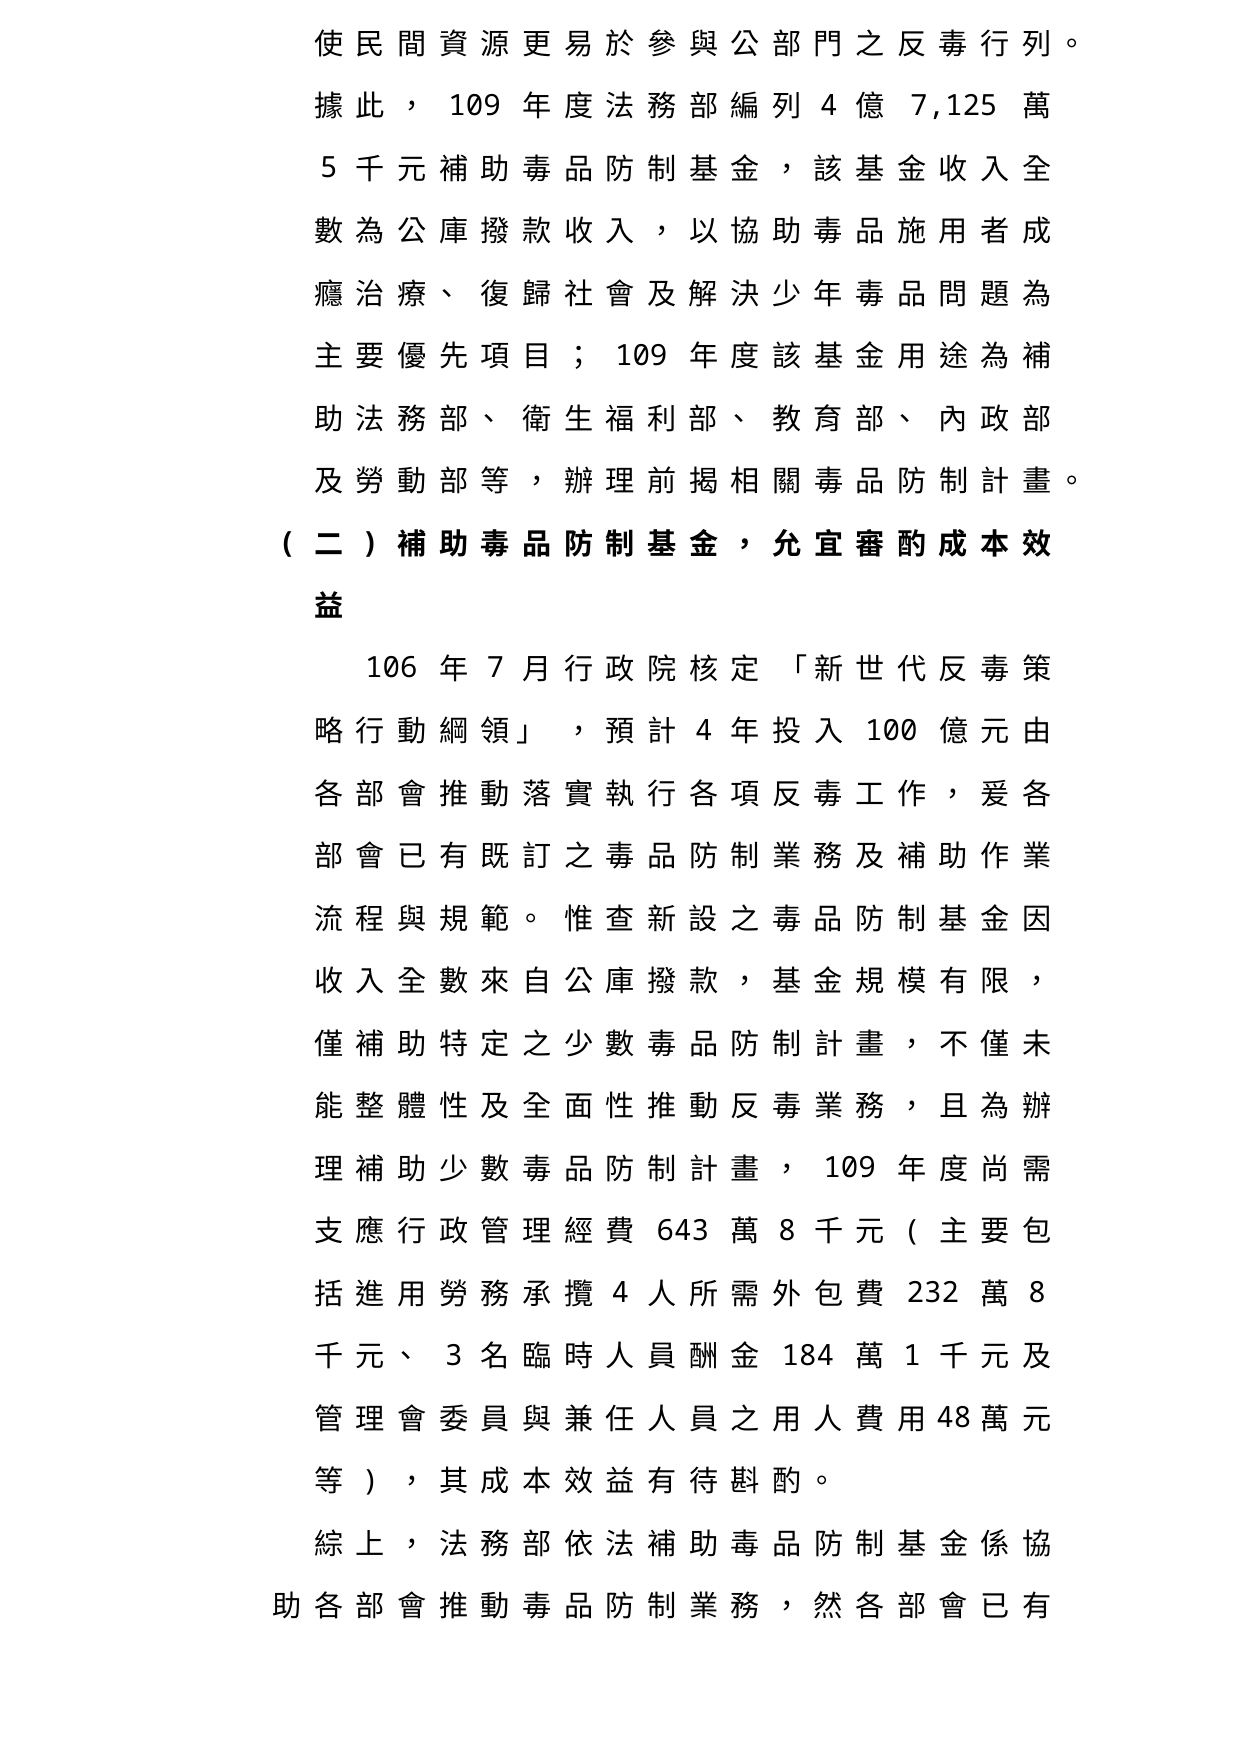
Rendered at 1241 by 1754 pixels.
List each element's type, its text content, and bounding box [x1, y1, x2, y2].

text (二)補助毒品防制基金，允宜審酌成本效益 [242, 500, 1058, 625]
text 106年7月行政院核定「新世代反毒策略行動綱領」，預計4年投入100億元由各部會推動落實執行各項反毒工作，爰各部會已有既訂之毒品防制業務及補助作業流程與規範。惟查新設之毒品防制基金因收入全數來自公庫撥款，基金規模有限，僅補助特定之少數毒品防制計畫，不僅未能整體性及全面性推動反毒業務，且為辦理補助少數毒品防制計畫，109年度尚需支應行政管理經費643萬8千元(主要包括進用勞務承攬4人所需外包費232萬8千元、3名臨時人員酬金184萬1千元及管理會委員與兼任人員之用人費用48萬元等)，其成本效益有待斟酌。 [271, 625, 1058, 1500]
text 配合106年6月公布之毒品危害防制條例第2條之2修正條文，明定法務部為推動毒品防制業務應設基金。毒品防制基金設立宗旨為政府於公務預算外，增加資源協助推動各項毒品防制業務，藉以更有效落實整體性、跨部會間之反毒工作，並使民間資源更易於參與公部門之反毒行列。據此，109年度法務部編列4億7,125萬5千元補助毒品防制基金，該基金收入全數為公庫撥款收入，以協助毒品施用者成癮治療、復歸社會及解決少年毒品問題為主要優先項目；109年度該基金用途為補助法務部、衛生福利部、教育部、內政部及勞動部等，辦理前揭相關毒品防制計畫。 [271, 0, 1058, 500]
text 綜上，法務部依法補助毒品防制基金係協助各部會推動毒品防制業務，然各部會已有既訂之毒品防制業務及補助作業流程與規範，該基金僅補助少數特定計畫，不僅未達到反毒業務推動之整體性，尚需額外支應人事行政經費逾600萬元；且其收入均來自國庫，財源有限，允宜積極研謀引進民間資源，增裕基金財源以擴大其規模，俾符合成本效益，並發揮補助資源最大成效。 [242, 1500, 1058, 1625]
